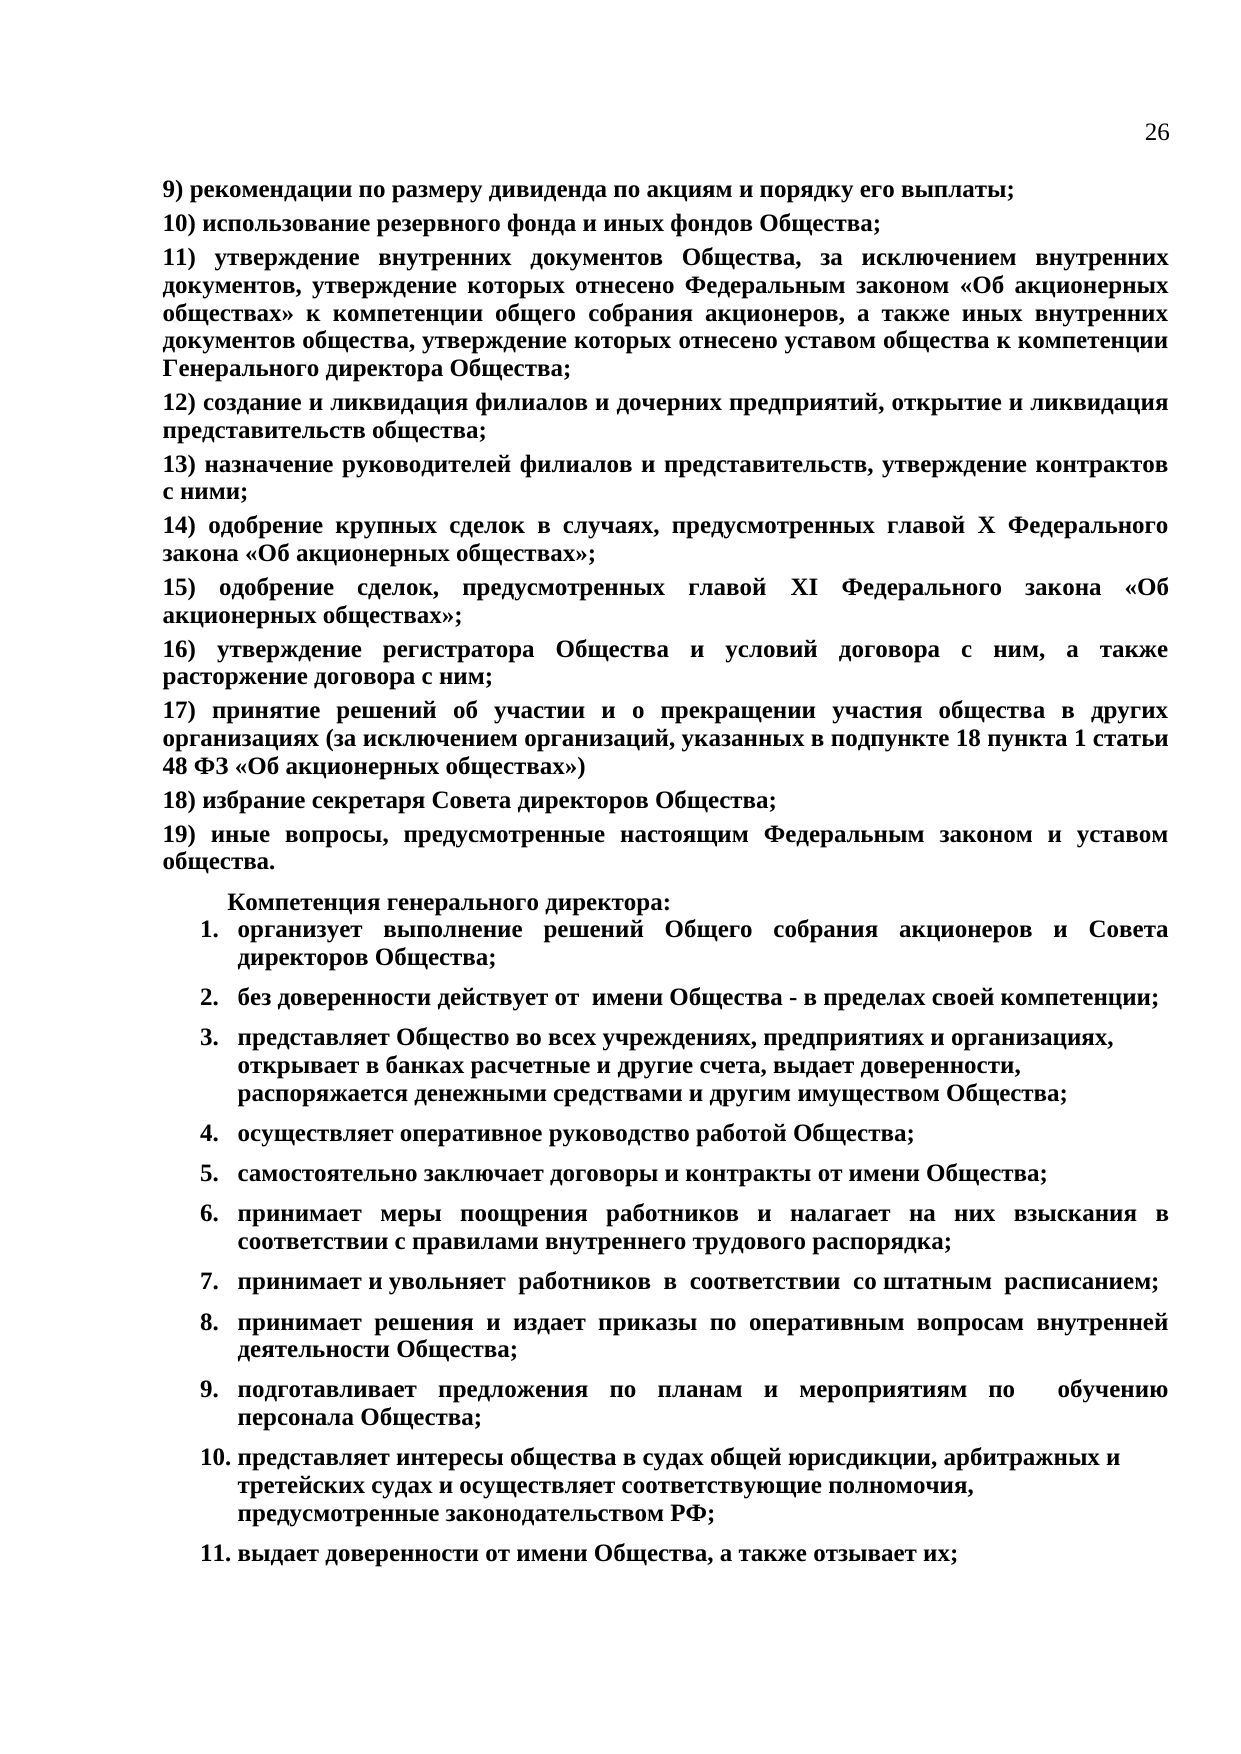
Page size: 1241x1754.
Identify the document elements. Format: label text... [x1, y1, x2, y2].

list самостоятельно заключает договоры и контракты от имени Общества; [200, 1159, 1169, 1187]
list принимает решения и издает приказы по оперативным вопросам внутренней деятельности Общества; [200, 1308, 1169, 1363]
text 19) иные вопросы, предусмотренные настоящим Федеральным законом и уставом общества. [162, 820, 1169, 875]
text 14) одобрение крупных сделок в случаях, предусмотренных главой X Федерального закона «Об акционерных обществах»; [162, 511, 1169, 567]
list представляет Общество во всех учреждениях, предприятиях и организациях, открывает в банках расчетные и другие счета, выдает доверенности, распоряжается денежными средствами и другим имуществом Общества; [200, 1023, 1169, 1107]
list организует выполнение решений Общего собрания акционеров и Совета директоров Общества; [200, 915, 1169, 971]
text 12) создание и ликвидация филиалов и дочерних предприятий, открытие и ликвидация представительств общества; [162, 388, 1169, 443]
list принимает меры поощрения работников и налагает на них взыскания в соответствии с правилами внутреннего трудового распорядка; [200, 1199, 1169, 1255]
text Компетенция генерального директора: [183, 888, 1169, 915]
text 10) использование резервного фонда и иных фондов Общества; [162, 209, 1169, 237]
text 11) утверждение внутренних документов Общества, за исключением внутренних документов, утверждение которых отнесено Федеральным законом «Об акционерных обществах» к компетенции общего собрания акционеров, а также иных внутренних документов общества, утверждение которых отнесено уставом общества к компетенции Генерального директора Общества; [162, 243, 1169, 382]
text 9) рекомендации по размеру дивиденда по акциям и порядку его выплаты; [162, 175, 1169, 203]
list выдает доверенности от имени Общества, а также отзывает их; [200, 1539, 1169, 1567]
text 15) одобрение сделок, предусмотренных главой XI Федерального закона «Об акционерных обществах»; [162, 573, 1169, 628]
list подготавливает предложения по планам и мероприятиям по обучению персонала Общества; [200, 1376, 1169, 1431]
list осуществляет оперативное руководство работой Общества; [200, 1119, 1169, 1147]
text 13) назначение руководителей филиалов и представительств, утверждение контрактов с ними; [162, 450, 1169, 505]
list без доверенности действует от имени Общества - в пределах своей компетенции; [200, 983, 1169, 1011]
text 16) утверждение регистратора Общества и условий договора с ним, а также расторжение договора с ним; [162, 635, 1169, 690]
text 18) избрание секретаря Совета директоров Общества; [162, 786, 1169, 813]
list принимает и увольняет работников в соответствии со штатным расписанием; [200, 1267, 1169, 1295]
text 17) принятие решений об участии и о прекращении участия общества в других организациях (за исключением организаций, указанных в подпункте 18 пункта 1 статьи 48 ФЗ «Об акционерных обществах») [162, 696, 1169, 779]
list представляет интересы общества в судах общей юрисдикции, арбитражных и третейских судах и осуществляет соответствующие полномочия, предусмотренные законодательством РФ; [200, 1443, 1169, 1527]
